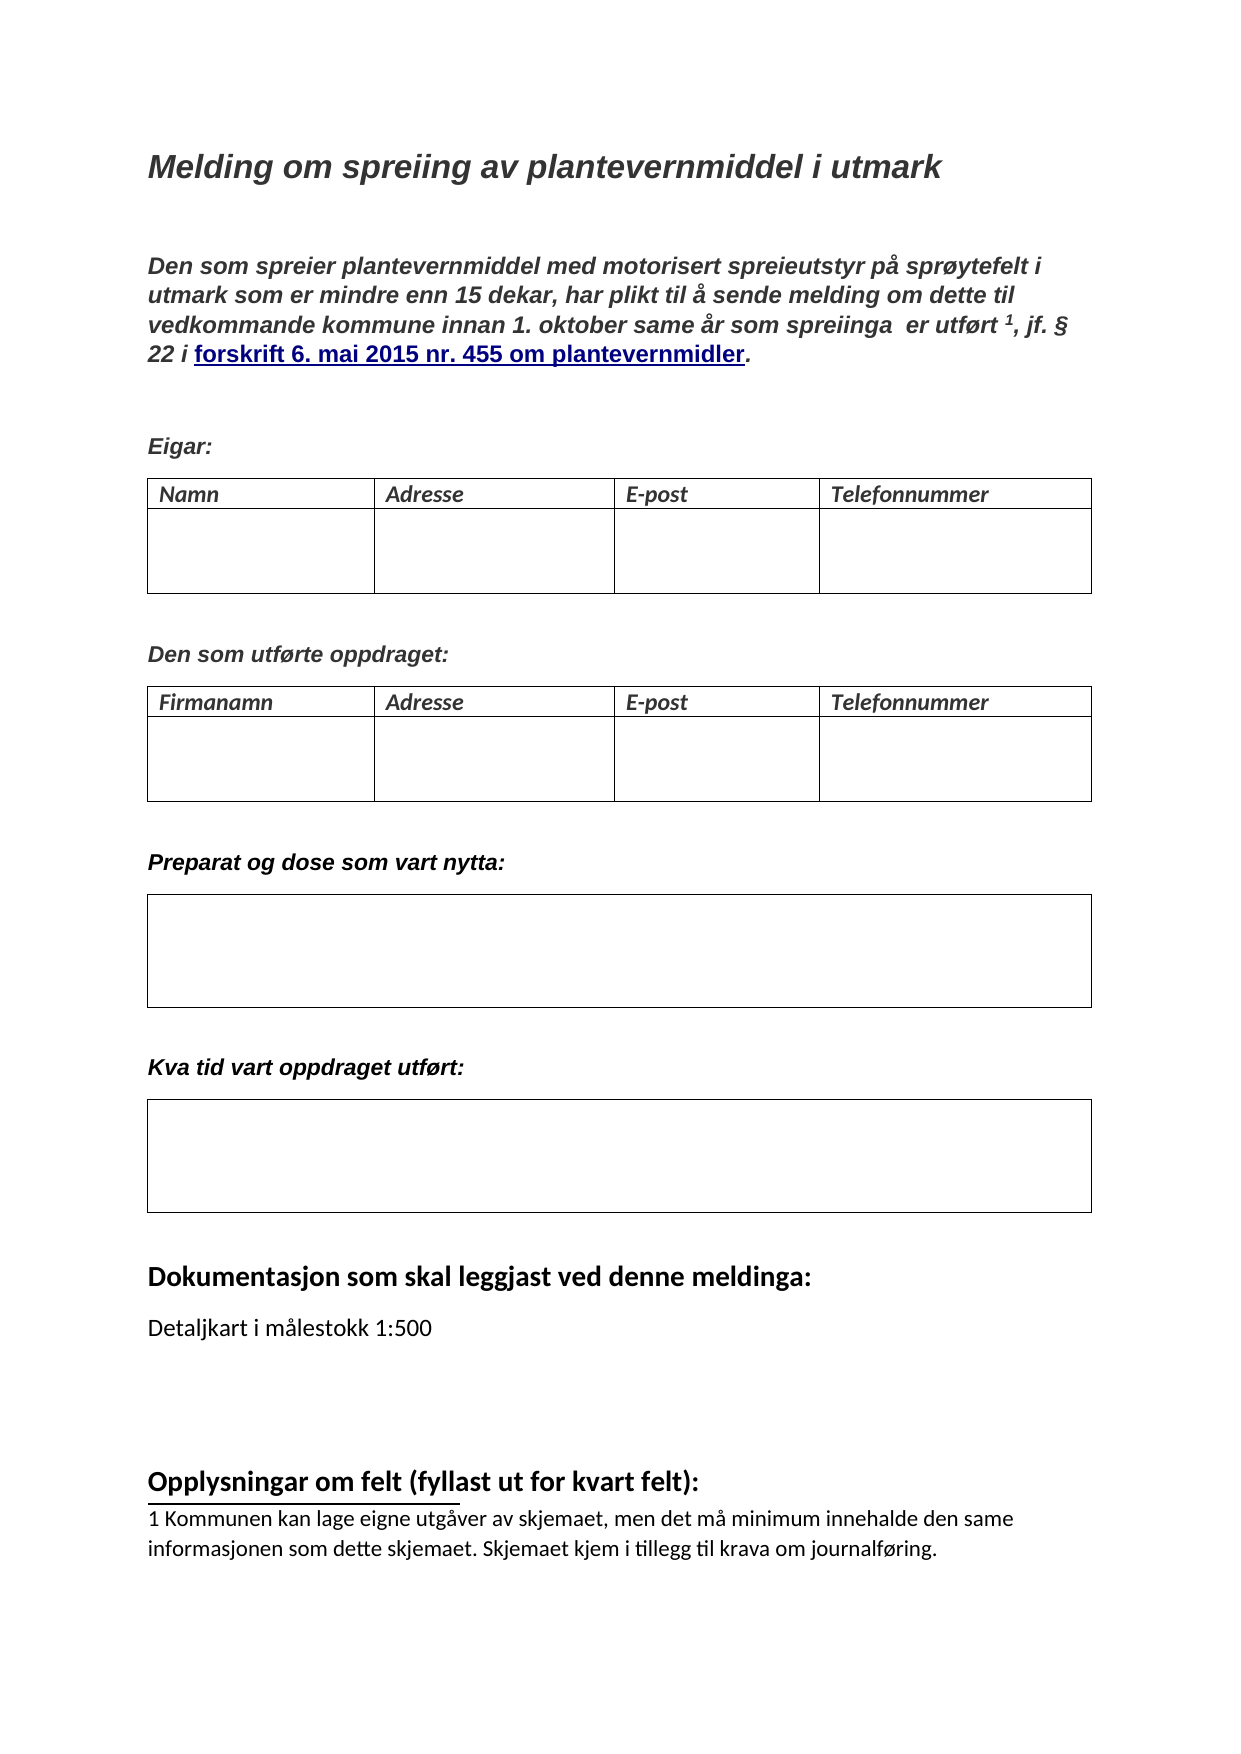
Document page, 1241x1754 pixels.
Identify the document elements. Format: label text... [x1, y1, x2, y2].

table_header Adresse [375, 479, 614, 508]
table_cell [820, 509, 1091, 593]
text Eigar: [148, 433, 1093, 459]
table_header Namn [148, 479, 374, 508]
table_header E-post [615, 479, 819, 508]
table_header [148, 895, 1091, 1007]
table_cell [615, 509, 819, 593]
table_cell [375, 509, 614, 593]
text Kva tid vart oppdraget utført: [148, 1054, 1093, 1081]
table_header Telefonnummer [820, 687, 1091, 716]
table_cell [615, 717, 819, 801]
text Preparat og dose som vart nytta: [148, 849, 1093, 875]
text Detaljkart i målestokk 1:500 [148, 1313, 1093, 1343]
table_header Telefonnummer [820, 479, 1091, 508]
text Den som utførte oppdraget: [148, 641, 1093, 667]
table_cell [148, 717, 374, 801]
table_header [148, 1100, 1091, 1212]
table_cell [375, 717, 614, 801]
text Kommunen kan lage eigne utgåver av skjemaet, men det må minimum innehalde den same informasjonen som dette skjemaet. Skjemaet kjem i tillegg til krava om journalføring. [148, 1504, 1093, 1562]
table_header Firmanamn [148, 687, 374, 716]
text Dokumentasjon som skal leggjast ved denne meldinga: [148, 1258, 1093, 1293]
table_cell [148, 509, 374, 593]
text Den som spreier plantevernmiddel med motorisert spreieutstyr på sprøytefelt i utmark som er mindre enn 15 dekar, har plikt til å sende melding om dette til vedkommande kommune innan 1. oktober same år som spreiinga er utført , jf. § 22 i forskrift 6. mai 2015 nr. 455 om plantevernmidler. [148, 252, 1093, 368]
text Opplysningar om felt (fyllast ut for kvart felt): [148, 1463, 1093, 1499]
text Melding om spreiing av plantevernmiddel i utmark [148, 148, 1093, 186]
table_cell [820, 717, 1091, 801]
table_header Adresse [375, 687, 614, 716]
table_header E-post [615, 687, 819, 716]
